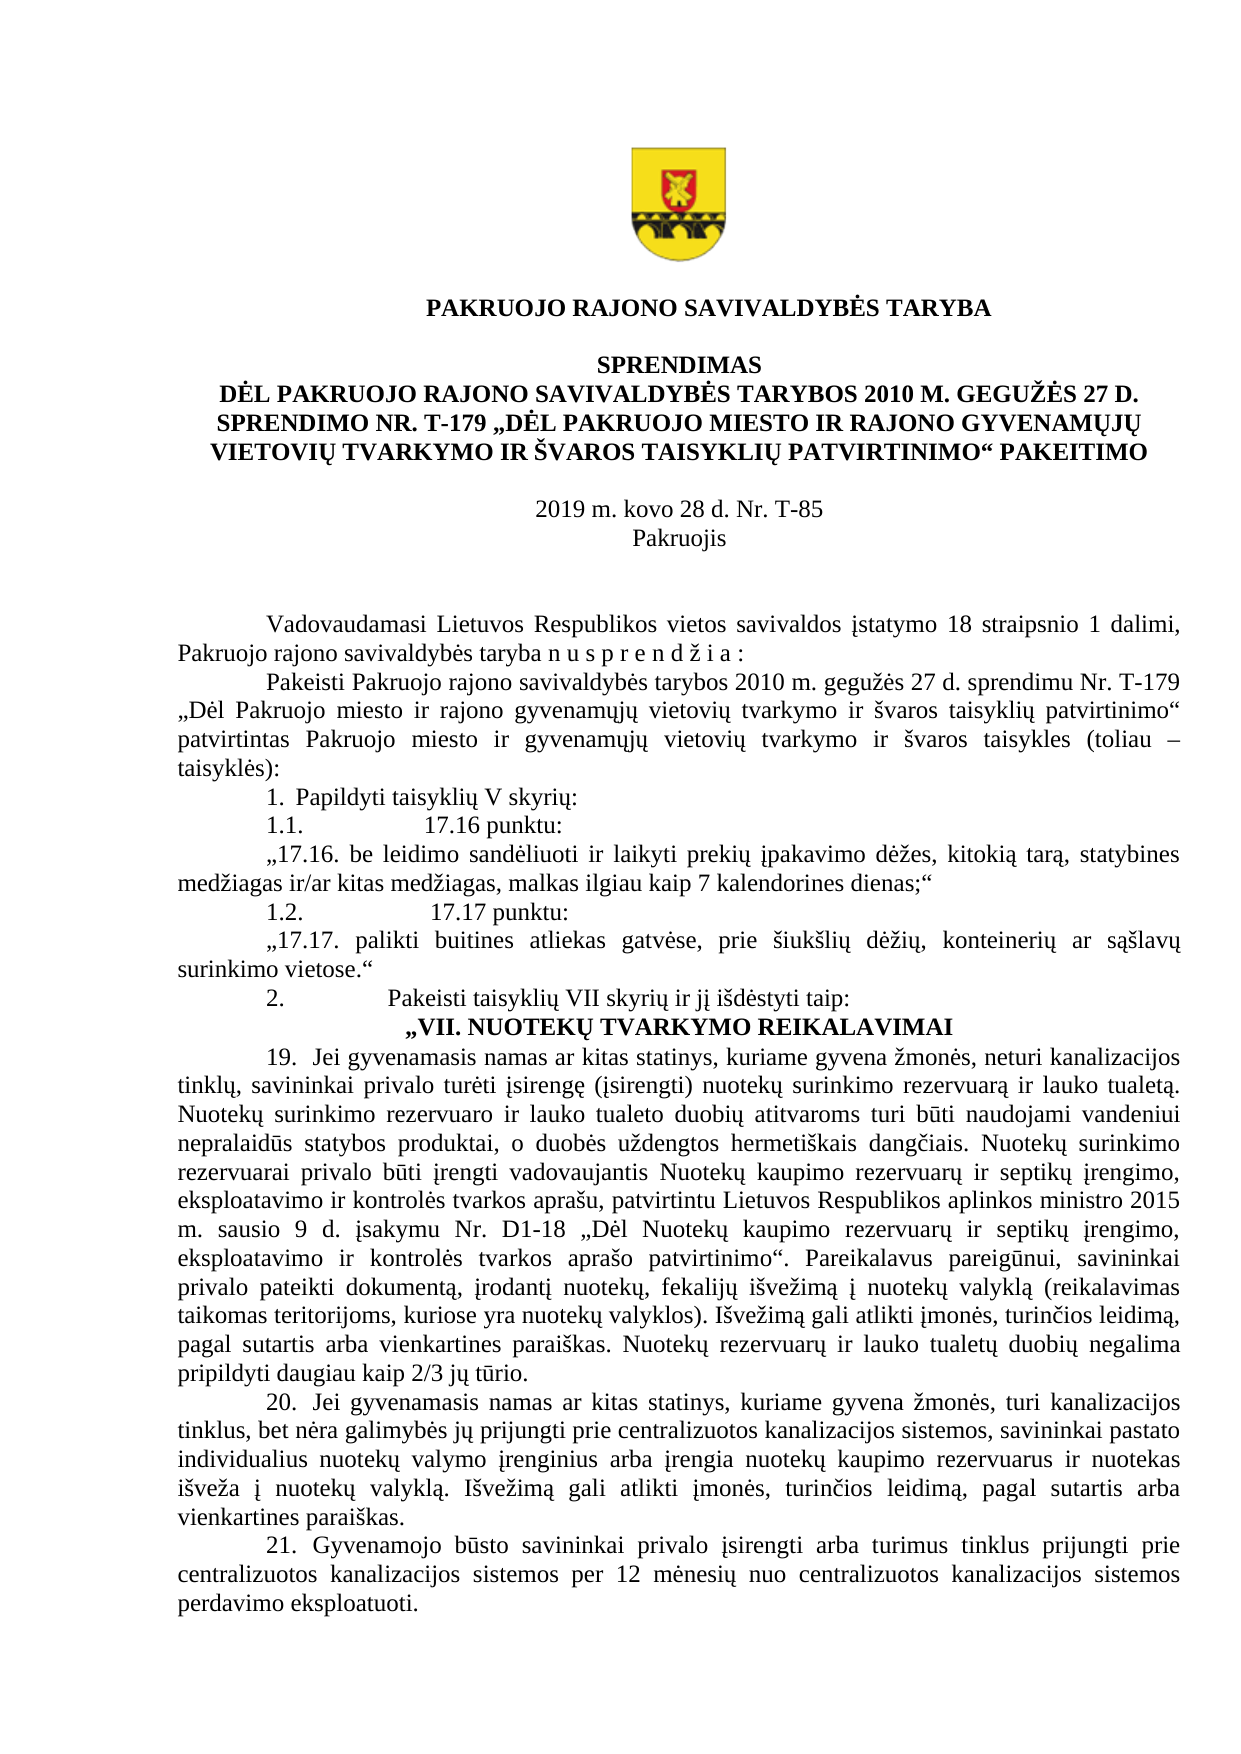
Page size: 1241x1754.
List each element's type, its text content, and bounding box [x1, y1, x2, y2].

text „17.17. palikti buitines atliekas gatvėse, prie šiukšlių dėžių, konteinerių ar sąšlavų surinkimo vietose.“ [177, 925, 1181, 983]
text 1. Papildyti taisyklių V skyrių: [252, 782, 1181, 810]
text DĖL PAKRUOJO RAJONO SAVIVALDYBĖS TARYBOS 2010 M. GEGUŽĖS 27 D. SPRENDIMO NR. T-179 „DĖL PAKRUOJO MIESTO IR RAJONO GYVENAMŲJŲ VIETOVIŲ TVARKYMO IR ŠVAROS TAISYKLIŲ PATVIRTINIMO“ PAKEITIMO [177, 379, 1181, 465]
text Pakeisti Pakruojo rajono savivaldybės tarybos 2010 m. gegužės 27 d. sprendimu Nr. T-179 „Dėl Pakruojo miesto ir rajono gyvenamųjų vietovių tvarkymo ir švaros taisyklių patvirtinimo“ patvirtintas Pakruojo miesto ir gyvenamųjų vietovių tvarkymo ir švaros taisykles (toliau – taisyklės): [177, 667, 1181, 782]
text 1.1. 17.16 punktu: [266, 810, 1181, 839]
text SPRENDIMAS [177, 350, 1181, 379]
text 20. Jei gyvenamasis namas ar kitas statinys, kuriame gyvena žmonės, turi kanalizacijos tinklus, bet nėra galimybės jų prijungti prie centralizuotos kanalizacijos sistemos, savininkai pastato individualius nuotekų valymo įrenginius arba įrengia nuotekų kaupimo rezervuarus ir nuotekas išveža į nuotekų valyklą. Išvežimą gali atlikti įmonės, turinčios leidimą, pagal sutartis arba vienkartines paraiškas. [177, 1387, 1181, 1530]
text 2019 m. kovo 28 d. Nr. T-85 [177, 494, 1181, 523]
text 2. Pakeisti taisyklių VII skyrių ir jį išdėstyti taip: [252, 983, 1181, 1012]
text Vadovaudamasi Lietuvos Respublikos vietos savivaldos įstatymo 18 straipsnio 1 dalimi, Pakruojo rajono savivaldybės taryba nusprendžia: [177, 609, 1181, 667]
text 1.2. 17.17 punktu: [266, 897, 1181, 925]
text 19. Jei gyvenamasis namas ar kitas statinys, kuriame gyvena žmonės, neturi kanalizacijos tinklų, savininkai privalo turėti įsirengę (įsirengti) nuotekų surinkimo rezervuarą ir lauko tualetą. Nuotekų surinkimo rezervuaro ir lauko tualeto duobių atitvaroms turi būti naudojami vandeniui nepralaidūs statybos produktai, o duobės uždengtos hermetiškais dangčiais. Nuotekų surinkimo rezervuarai privalo būti įrengti vadovaujantis Nuotekų kaupimo rezervuarų ir septikų įrengimo, eksploatavimo ir kontrolės tvarkos aprašu, patvirtintu Lietuvos Respublikos aplinkos ministro 2015 m. sausio 9 d. įsakymu Nr. D1-18 „Dėl Nuotekų kaupimo rezervuarų ir septikų įrengimo, eksploatavimo ir kontrolės tvarkos aprašo patvirtinimo“. Pareikalavus pareigūnui, savininkai privalo pateikti dokumentą, įrodantį nuotekų, fekalijų išvežimą į nuotekų valyklą (reikalavimas taikomas teritorijoms, kuriose yra nuotekų valyklos). Išvežimą gali atlikti įmonės, turinčios leidimą, pagal sutartis arba vienkartines paraiškas. Nuotekų rezervuarų ir lauko tualetų duobių negalima pripildyti daugiau kaip 2/3 jų tūrio. [177, 1042, 1181, 1387]
text Pakruojis [177, 523, 1181, 552]
text „17.16. be leidimo sandėliuoti ir laikyti prekių įpakavimo dėžes, kitokią tarą, statybines medžiagas ir/ar kitas medžiagas, malkas ilgiau kaip 7 kalendorines dienas;“ [177, 839, 1181, 897]
text PAKRUOJO RAJONO SAVIVALDYBĖS TARYBA [177, 293, 1181, 322]
text 21. Gyvenamojo būsto savininkai privalo įsirengti arba turimus tinklus prijungti prie centralizuotos kanalizacijos sistemos per 12 mėnesių nuo centralizuotos kanalizacijos sistemos perdavimo eksploatuoti. [177, 1530, 1181, 1617]
text „VII. nuotekų tvarkymo reikalavimai [177, 1012, 1181, 1040]
